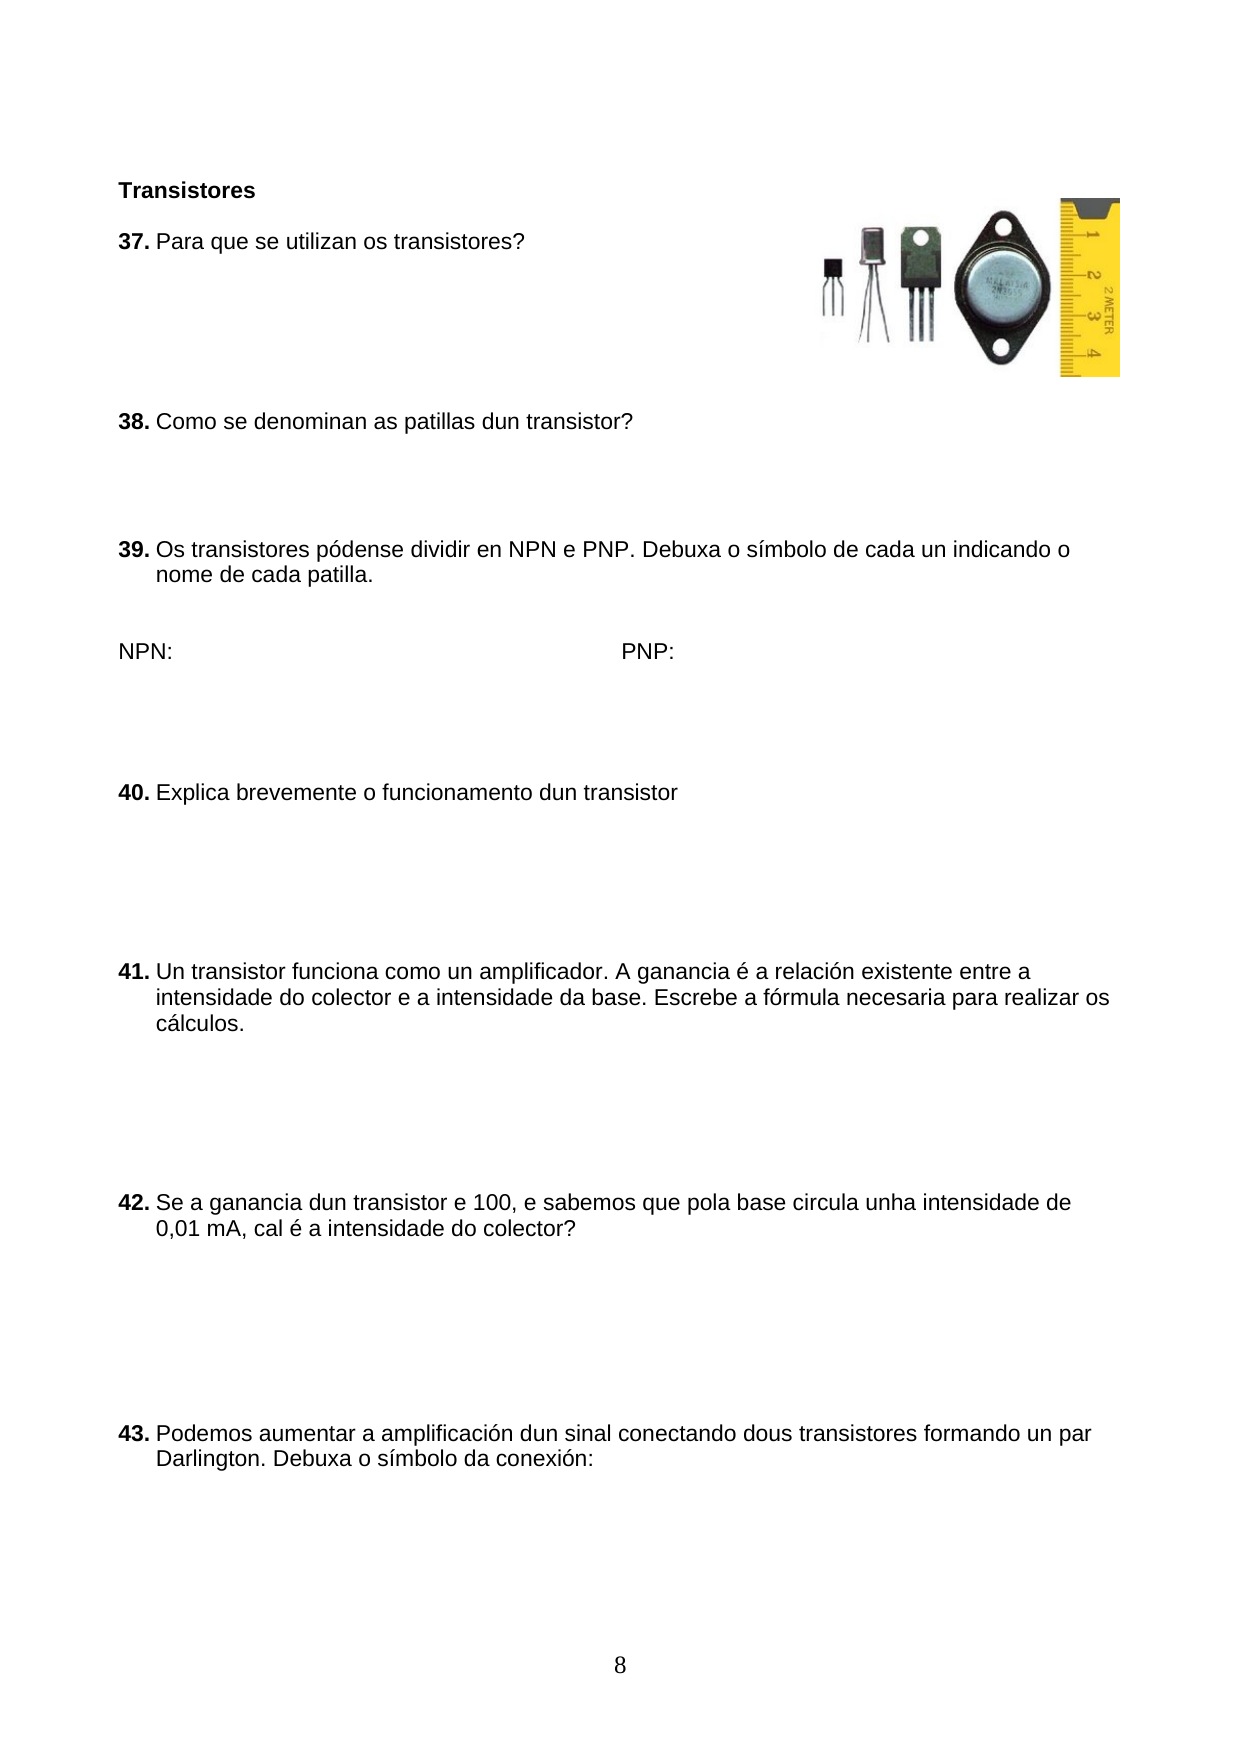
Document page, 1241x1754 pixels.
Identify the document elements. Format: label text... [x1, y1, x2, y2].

list Para que se utilizan os transistores? [118, 229, 813, 255]
text NPN: PNP: [118, 639, 1122, 665]
list Como se denominan as patillas dun transistor? [118, 408, 1122, 434]
list Explica brevemente o funcionamento dun transistor [118, 780, 1122, 805]
subtitle Transistores [118, 178, 1122, 203]
list Un transistor funciona como un amplificador. A ganancia é a relación existente entre a intensidade do colector e a intensidade da base. Escrebe a fórmula necesaria para realizar os cálculos. [118, 959, 1122, 1036]
list Se a ganancia dun transistor e 100, e sabemos que pola base circula unha intensidade de 0,01 mA, cal é a intensidade do colector? [118, 1190, 1122, 1241]
list Podemos aumentar a amplificación dun sinal conectando dous transistores formando un par Darlington. Debuxa o símbolo da conexión: [118, 1420, 1122, 1472]
picture [813, 198, 1120, 377]
list Os transistores pódense dividir en NPN e PNP. Debuxa o símbolo de cada un indicando o nome de cada patilla. [118, 537, 1122, 588]
